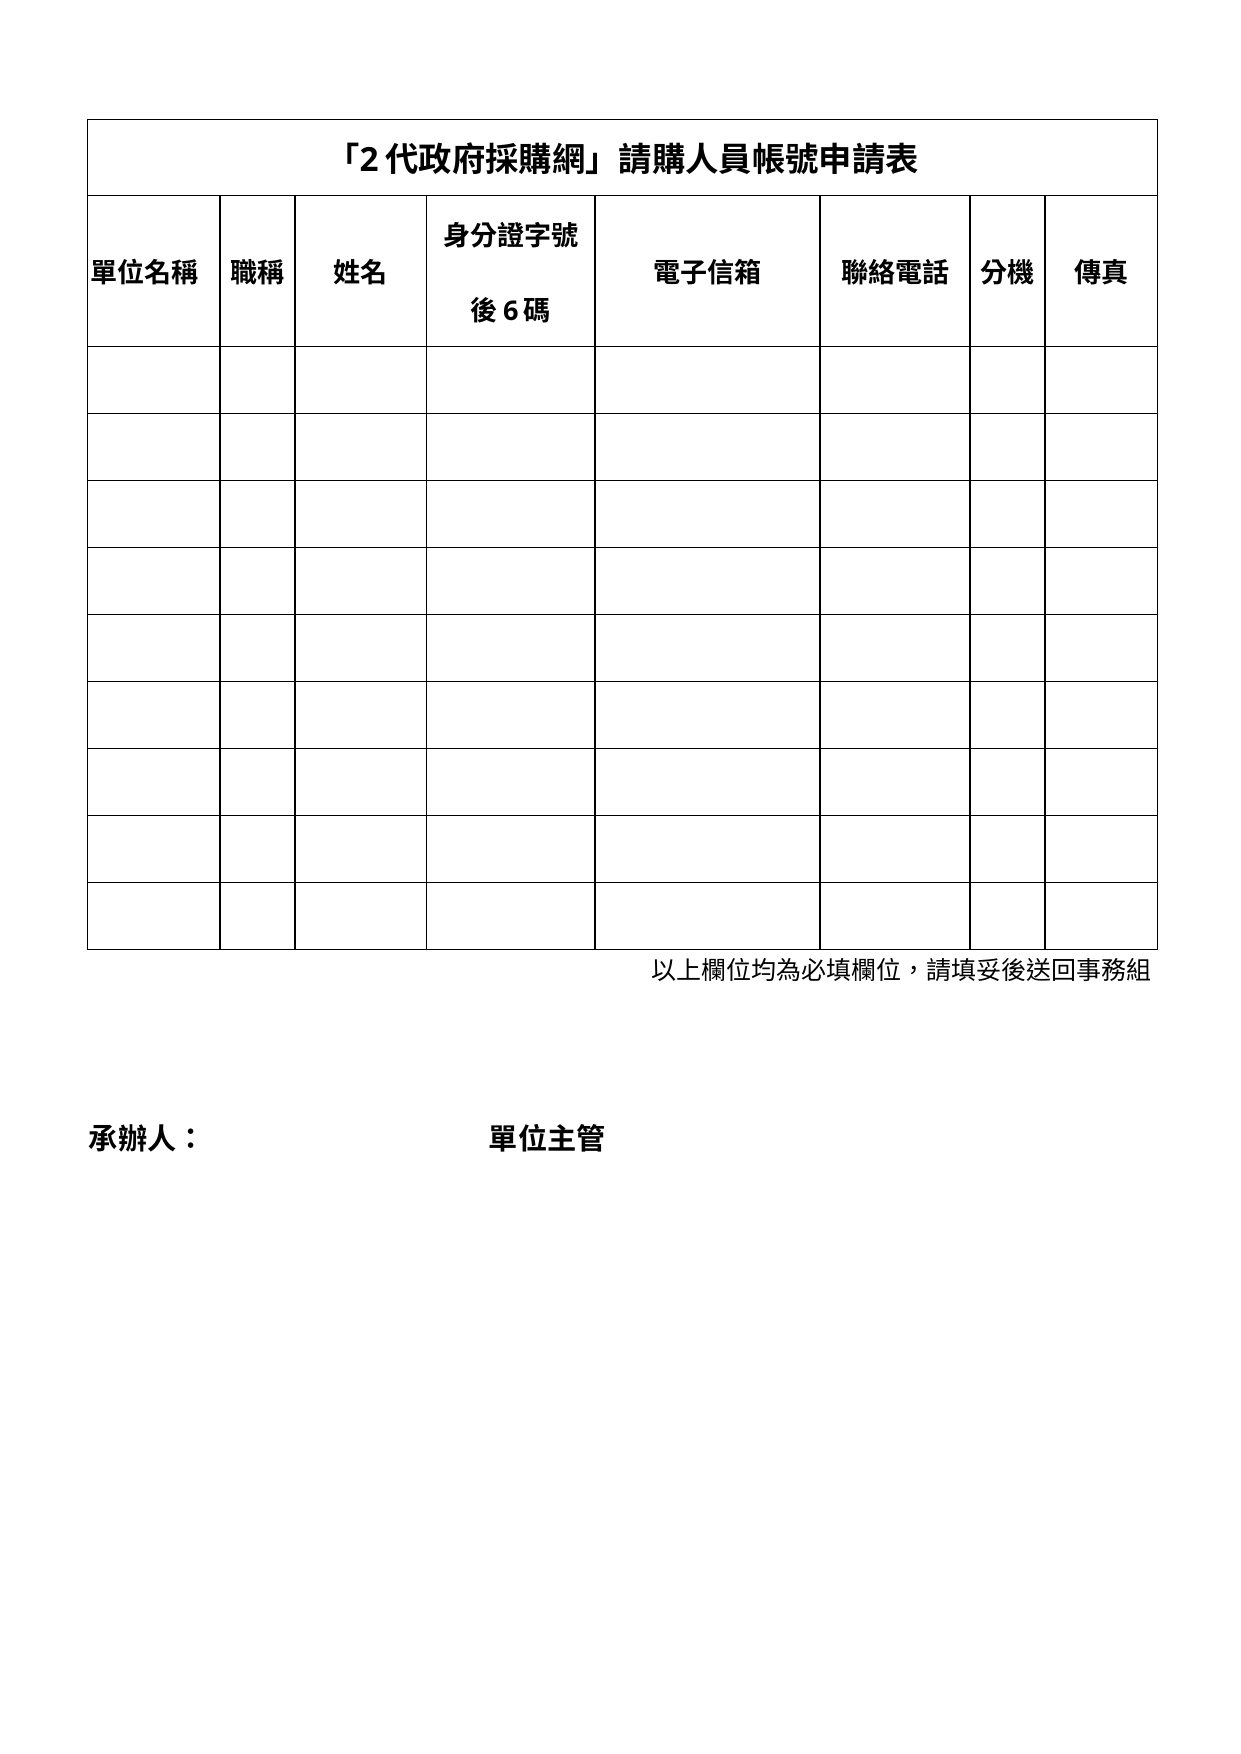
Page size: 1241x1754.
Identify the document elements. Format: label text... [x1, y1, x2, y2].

table_cell [821, 347, 969, 413]
table_cell [296, 682, 426, 748]
table_cell [1046, 414, 1157, 480]
table_cell [427, 414, 594, 480]
table_cell [88, 481, 219, 547]
table_cell [296, 883, 426, 948]
table_cell [971, 816, 1044, 882]
table_cell [971, 548, 1044, 614]
table_cell [1046, 682, 1157, 748]
table_cell [596, 347, 819, 413]
table_cell [88, 749, 219, 815]
table_cell [221, 682, 294, 748]
table_cell [88, 615, 219, 681]
table_cell [1046, 481, 1157, 547]
table_cell [821, 883, 969, 948]
table_cell [596, 883, 819, 948]
table_cell [88, 682, 219, 748]
table_cell [427, 749, 594, 815]
table_cell [1046, 347, 1157, 413]
table_cell [821, 816, 969, 882]
table_cell [296, 749, 426, 815]
table_cell [296, 816, 426, 882]
table_cell [296, 548, 426, 614]
table_cell [821, 682, 969, 748]
table_cell [221, 749, 294, 815]
table_cell [221, 481, 294, 547]
table_cell [596, 548, 819, 614]
table_cell [88, 816, 219, 882]
table_cell [1046, 548, 1157, 614]
table_cell [596, 615, 819, 681]
table_cell [427, 682, 594, 748]
table_cell [427, 481, 594, 547]
table_cell [427, 816, 594, 882]
table_cell [296, 414, 426, 480]
table_cell [596, 749, 819, 815]
table_cell 姓名 [296, 196, 426, 346]
table_cell [971, 414, 1044, 480]
table_cell [1046, 883, 1157, 948]
table_cell 電子信箱 [596, 196, 819, 346]
table_cell [971, 615, 1044, 681]
table_cell [971, 481, 1044, 547]
table_cell [596, 414, 819, 480]
table_cell 聯絡電話 [821, 196, 969, 346]
table_header 「2代政府採購網」請購人員帳號申請表 [88, 120, 1157, 195]
table_cell [1046, 615, 1157, 681]
text 以上欄位均為必填欄位，請填妥後送回事務組 [89, 950, 1152, 987]
table_cell [971, 682, 1044, 748]
table_cell [427, 615, 594, 681]
table_cell [88, 414, 219, 480]
table_cell [296, 481, 426, 547]
table_cell [88, 548, 219, 614]
table_cell [427, 548, 594, 614]
table_cell [88, 347, 219, 413]
table_cell [221, 414, 294, 480]
table_cell [596, 816, 819, 882]
table_cell [971, 749, 1044, 815]
table_cell [821, 615, 969, 681]
table_cell [971, 883, 1044, 948]
table_cell [821, 548, 969, 614]
table_cell 單位名稱 [88, 196, 219, 346]
table_cell 傳真 [1046, 196, 1157, 346]
table_cell [296, 615, 426, 681]
table_cell [221, 347, 294, 413]
table_cell [821, 481, 969, 547]
table_cell [821, 749, 969, 815]
table_cell [1046, 816, 1157, 882]
table_cell 身分證字號 後6碼 [427, 196, 594, 346]
table_cell [88, 883, 219, 948]
table_cell [221, 548, 294, 614]
table_cell [596, 682, 819, 748]
table_cell [427, 883, 594, 948]
table_cell 分機 [971, 196, 1044, 346]
table_cell [971, 347, 1044, 413]
table_cell 職稱 [221, 196, 294, 346]
table_cell [296, 347, 426, 413]
table_cell [596, 481, 819, 547]
table_cell [427, 347, 594, 413]
table_cell [221, 816, 294, 882]
table_cell [1046, 749, 1157, 815]
text 承辦人： 單位主管 [89, 1099, 1152, 1174]
table_cell [221, 883, 294, 948]
table_cell [221, 615, 294, 681]
table_cell [821, 414, 969, 480]
